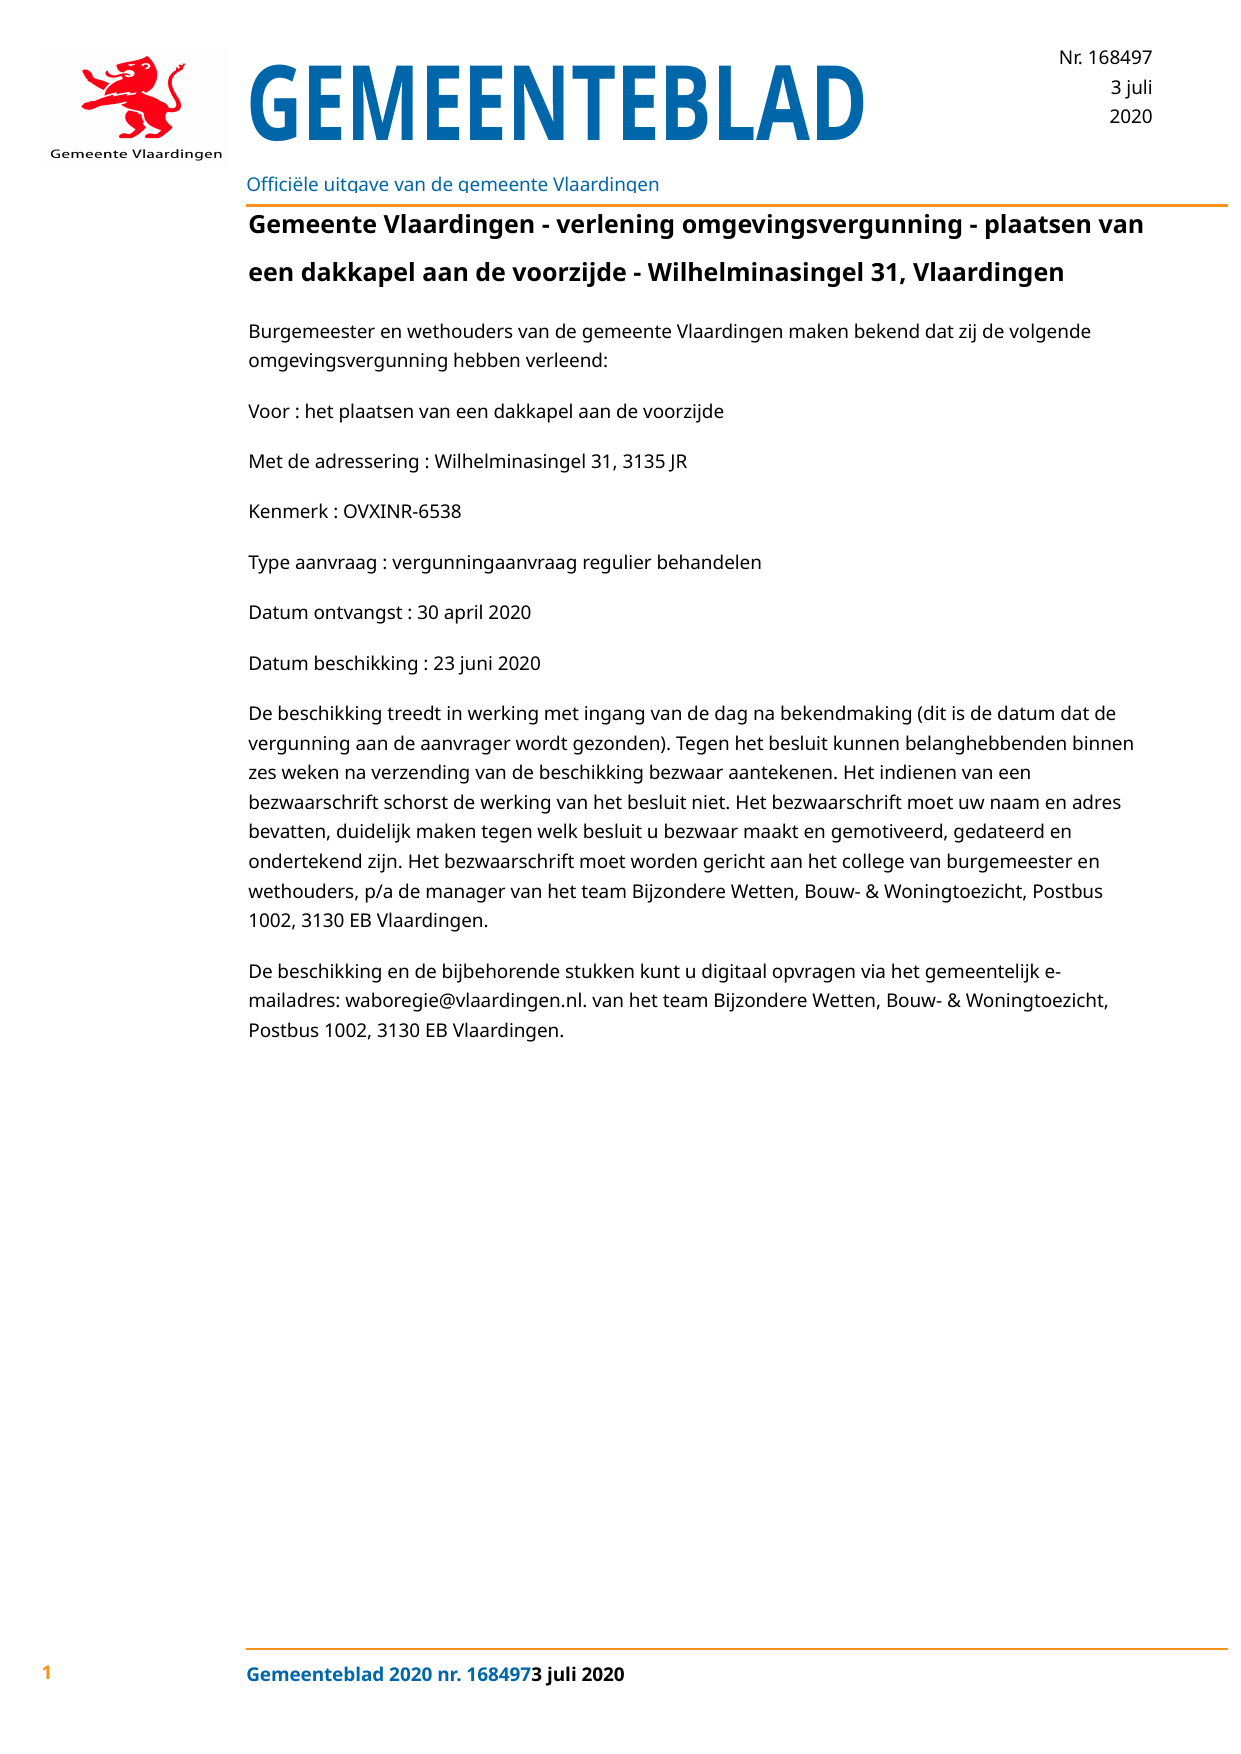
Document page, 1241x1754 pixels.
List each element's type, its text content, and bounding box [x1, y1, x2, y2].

text Gemeente Vlaardingen - verlening omgevingsvergunning - plaatsen van een dakkapel aan de voorzijde - Wilhelminasingel 31, Vlaardingen [248, 207, 1152, 288]
text Datum beschikking : 23 juni 2020 [248, 650, 1152, 676]
text Met de adressering : Wilhelminasingel 31, 3135 JR [248, 448, 1152, 474]
text De beschikking en de bijbehorende stukken kunt u digitaal opvragen via het gemeentelijk e-mailadres: waboregie@vlaardingen.nl. van het team Bijzondere Wetten, Bouw- & Woningtoezicht, Postbus 1002, 3130 EB Vlaardingen. [248, 958, 1152, 1043]
text De beschikking treedt in werking met ingang van de dag na bekendmaking (dit is de datum dat de vergunning aan de aanvrager wordt gezonden). Tegen het besluit kunnen belanghebbenden binnen zes weken na verzending van de beschikking bezwaar aantekenen. Het indienen van een bezwaarschrift schorst de werking van het besluit niet. Het bezwaarschrift moet uw naam en adres bevatten, duidelijk maken tegen welk besluit u bezwaar maakt en gemotiveerd, gedateerd en ondertekend zijn. Het bezwaarschrift moet worden gericht aan het college van burgemeester en wethouders, p/a de manager van het team Bijzondere Wetten, Bouw- & Woningtoezicht, Postbus 1002, 3130 EB Vlaardingen. [248, 700, 1152, 933]
picture [41, 47, 231, 172]
text Type aanvraag : vergunningaanvraag regulier behandelen [248, 549, 1152, 575]
text Kenmerk : OVXINR-6538 [248, 499, 1152, 524]
text Voor : het plaatsen van een dakkapel aan de voorzijde [248, 398, 1152, 424]
text Burgemeester en wethouders van de gemeente Vlaardingen maken bekend dat zij de volgende omgevingsvergunning hebben verleend: [248, 318, 1152, 373]
text Datum ontvangst : 30 april 2020 [248, 599, 1152, 625]
